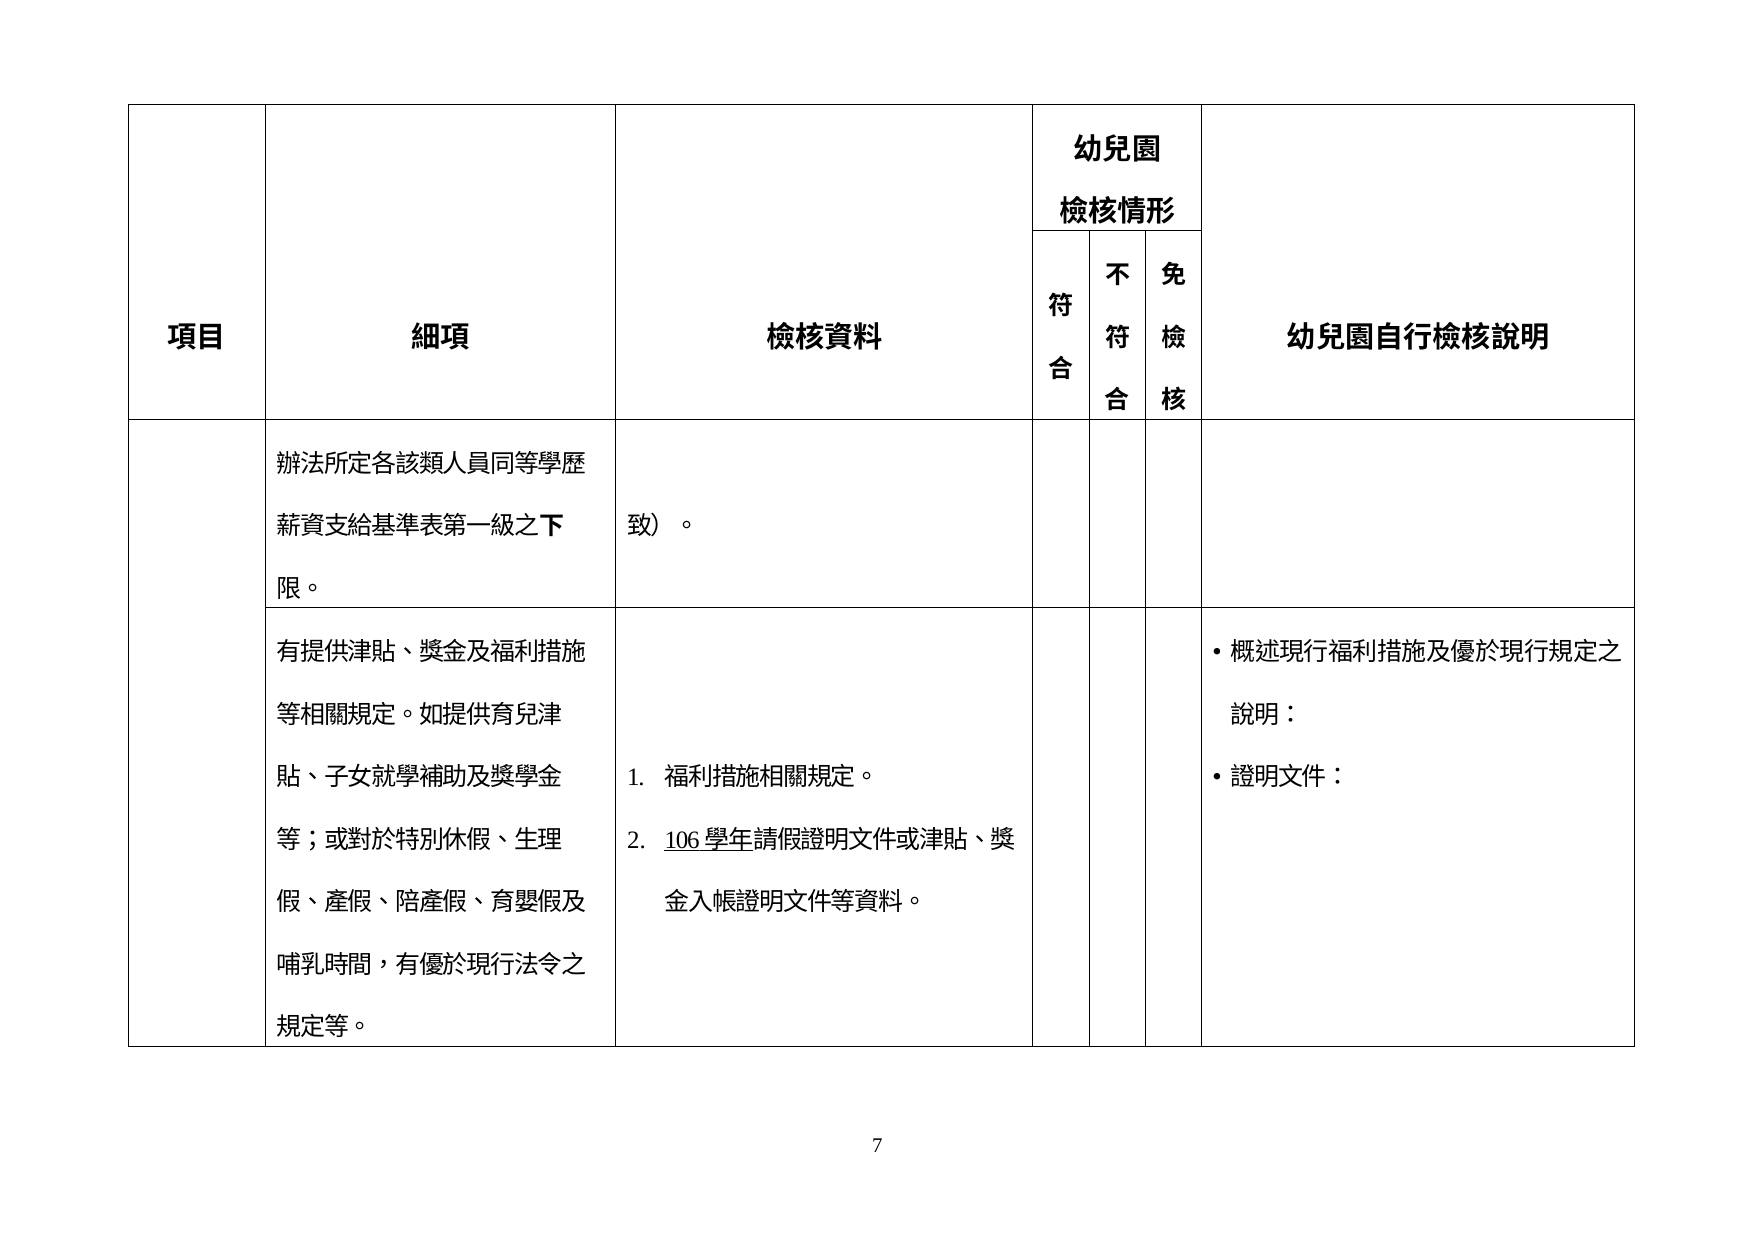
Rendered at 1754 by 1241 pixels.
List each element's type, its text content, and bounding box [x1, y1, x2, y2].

table_cell [129, 420, 265, 1046]
table_cell [1090, 608, 1145, 1046]
table_cell [1090, 420, 1145, 607]
table_cell [1033, 608, 1089, 1046]
table_header 幼兒園自行檢核說明 [1202, 105, 1634, 418]
table_cell 福利措施相關規定。 106學年請假證明文件或津貼、獎金入帳證明文件等資料。 [616, 608, 1032, 1046]
table_header 幼兒園 檢核情形 [1033, 105, 1201, 230]
table_header 檢核資料 [616, 105, 1032, 418]
table_header 項目 [129, 105, 265, 418]
table_cell 有提供津貼、獎金及福利措施等相關規定。如提供育兒津貼、子女就學補助及獎學金等；或對於特別休假、生理假、產假、陪產假、育嬰假及哺乳時間，有優於現行法令之規定等。 [266, 608, 615, 1046]
table_cell 致）。 [616, 420, 1032, 607]
table_cell 符合 [1033, 231, 1089, 418]
table_cell [1146, 420, 1201, 607]
table_cell 不符合 [1090, 231, 1145, 418]
table_header 細項 [266, 105, 615, 418]
table_cell 免檢核 [1146, 231, 1201, 418]
table_cell [1033, 420, 1089, 607]
table_cell 概述現行福利措施及優於現行規定之說明： 證明文件： [1202, 608, 1634, 1046]
table_cell [1202, 420, 1634, 607]
table_cell [1146, 608, 1201, 1046]
table_cell 辦法所定各該類人員同等學歷薪資支給基準表第一級之下限。 [266, 420, 615, 607]
